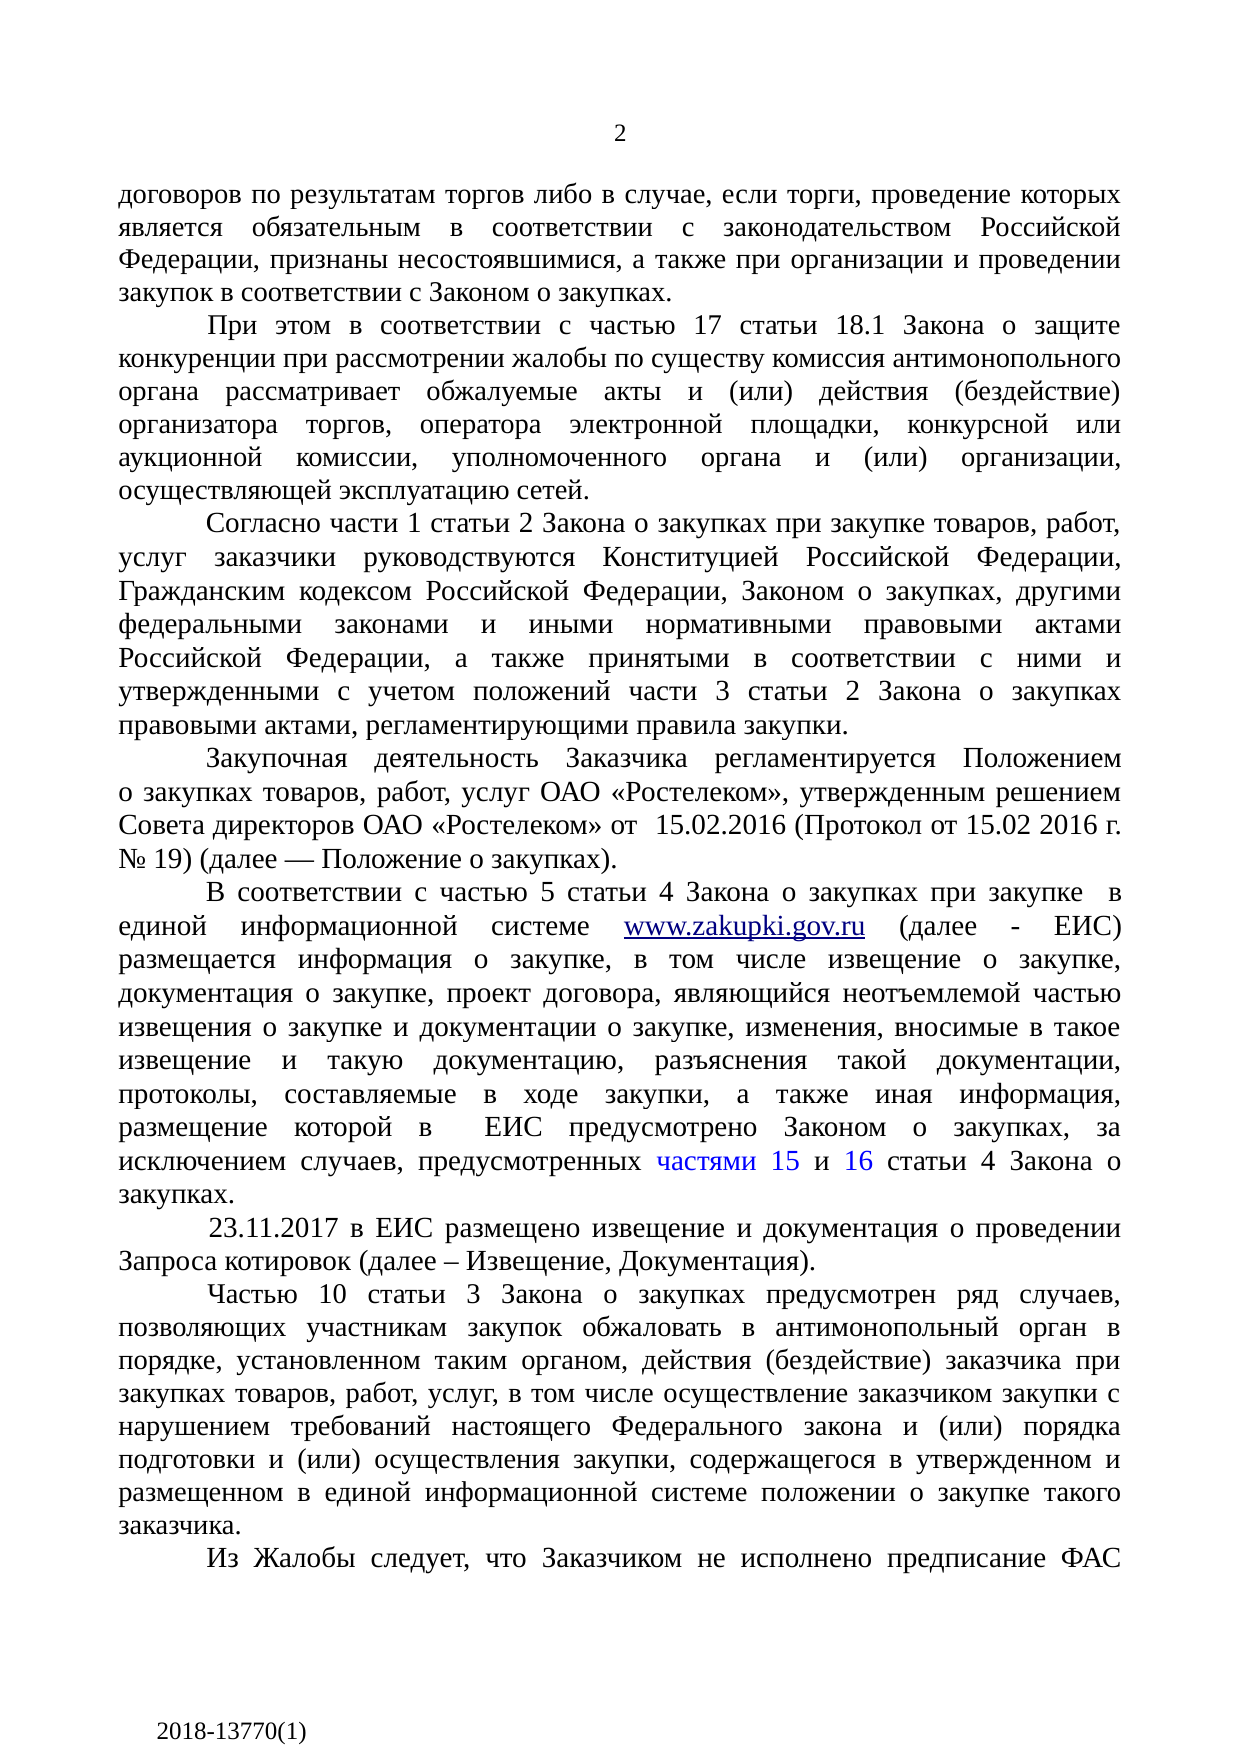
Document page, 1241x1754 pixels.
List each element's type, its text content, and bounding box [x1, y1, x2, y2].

text 23.11.2017 в ЕИС размещено извещение и документация о проведении Запроса котировок (далее – Извещение, Документация). [118, 1210, 1122, 1277]
text При этом в соответствии с частью 17 статьи 18.1 Закона о защите конкуренции при рассмотрении жалобы по существу комиссия антимонопольного органа рассматривает обжалуемые акты и (или) действия (бездействие) организатора торгов, оператора электронной площадки, конкурсной или аукционной комиссии, уполномоченного органа и (или) организации, осуществляющей эксплуатацию сетей. [118, 308, 1122, 506]
text Из Жалобы следует, что Заказчиком не исполнено предписание ФАС [118, 1540, 1122, 1574]
text В соответствии с частью 5 статьи 4 Закона о закупках при закупке в единой информационной системе www.zakupki.gov.ru (далее - ЕИС) размещается информация о закупке, в том числе извещение о закупке, документация о закупке, проект договора, являющийся неотъемлемой частью извещения о закупке и документации о закупке, изменения, вносимые в такое извещение и такую документацию, разъяснения такой документации, протоколы, составляемые в ходе закупки, а также иная информация, размещение которой в ЕИС предусмотрено Законом о закупках, за исключением случаев, предусмотренных частями 15 и 16 статьи 4 Закона о закупках. [118, 874, 1122, 1210]
text Частью 10 статьи 3 Закона о закупках предусмотрен ряд случаев, позволяющих участникам закупок обжаловать в антимонопольный орган в порядке, установленном таким органом, действия (бездействие) заказчика при закупках товаров, работ, услуг, в том числе осуществление заказчиком закупки с нарушением требований настоящего Федерального закона и (или) порядка подготовки и (или) осуществления закупки, содержащегося в утвержденном и размещенном в единой информационной системе положении о закупке такого заказчика. [118, 1277, 1122, 1540]
text Закупочная деятельность Заказчика регламентируется Положением о закупках товаров, работ, услуг ОАО «Ростелеком», утвержденным решением Совета директоров ОАО «Ростелеком» от 15.02.2016 (Протокол от 15.02 2016 г. № 19) (далее — Положение о закупках). [118, 740, 1122, 874]
text Согласно части 1 статьи 2 Закона о закупках при закупке товаров, работ, услуг заказчики руководствуются Конституцией Российской Федерации, Гражданским кодексом Российской Федерации, Законом о закупках, другими федеральными законами и иными нормативными правовыми актами Российской Федерации, а также принятыми в соответствии с ними и утвержденными с учетом положений части 3 статьи 2 Закона о закупках правовыми актами, регламентирующими правила закупки. [118, 506, 1122, 740]
text договоров по результатам торгов либо в случае, если торги, проведение которых является обязательным в соответствии с законодательством Российской Федерации, признаны несостоявшимися, а также при организации и проведении закупок в соответствии с Законом о закупках. [118, 176, 1122, 308]
